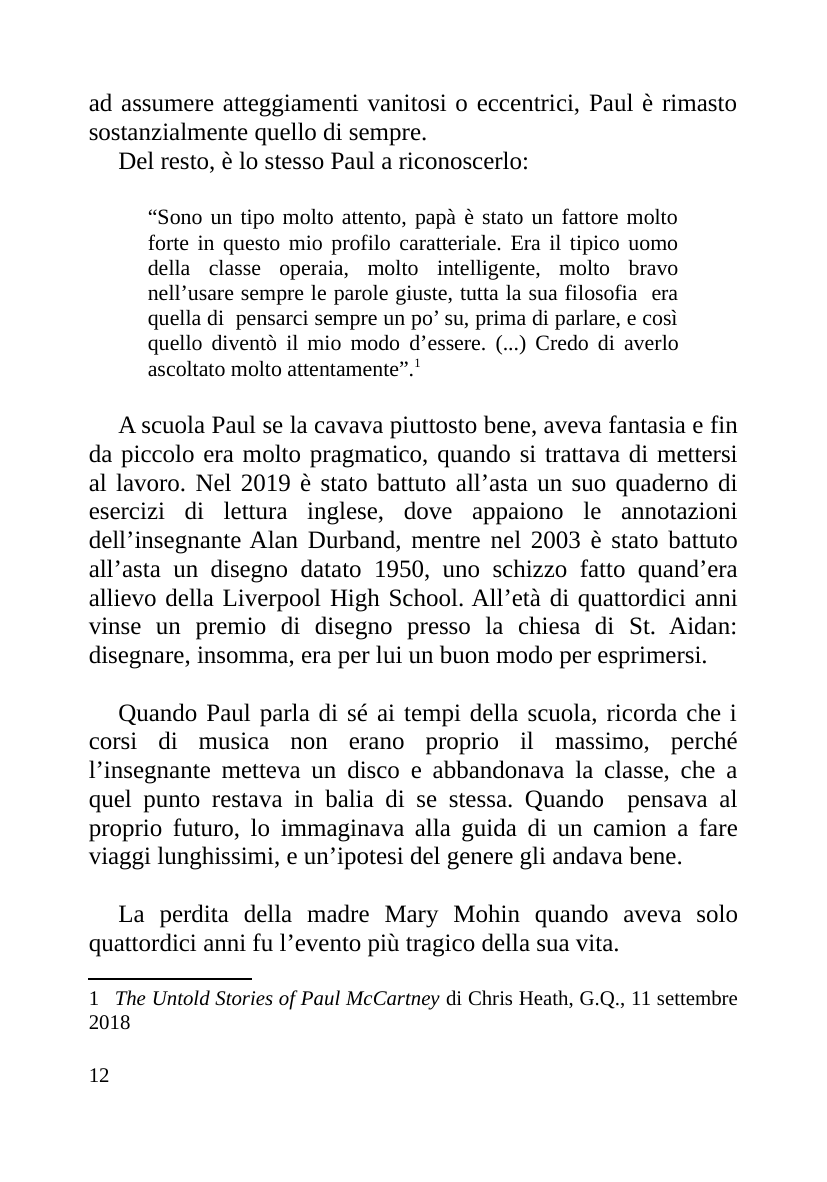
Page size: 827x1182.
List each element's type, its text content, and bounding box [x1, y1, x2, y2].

text Del resto, è lo stesso Paul a riconoscerlo: [88, 146, 738, 175]
text Quando Paul parla di sé ai tempi della scuola, ricorda che i corsi di musica non erano proprio il massimo, perché l’insegnante metteva un disco e abbandonava la classe, che a quel punto restava in balia di se stessa. Quando pensava al proprio futuro, lo immaginava alla guida di un camion a fare viaggi lunghissimi, e un’ipotesi del genere gli andava bene. [88, 698, 738, 870]
text “Sono un tipo molto attento, papà è stato un fattore molto forte in questo mio profilo caratteriale. Era il tipico uomo della classe operaia, molto intelligente, molto bravo nell’usare sempre le parole giuste, tutta la sua filosofia era quella di pensarci sempre un po’ su, prima di parlare, e così quello diventò il mio modo d’essere. (...) Credo di averlo ascoltato molto attentamente”. [148, 204, 679, 381]
text The Untold Stories of Paul McCartney di Chris Heath, G.Q., 11 settembre 2018 [88, 986, 738, 1034]
text La perdita della madre Mary Mohin quando aveva solo quattordici anni fu l’evento più tragico della sua vita. [88, 899, 738, 956]
text A scuola Paul se la cavava piuttosto bene, aveva fantasia e fin da piccolo era molto pragmatico, quando si trattava di mettersi al lavoro. Nel 2019 è stato battuto all’asta un suo quaderno di esercizi di lettura inglese, dove appaiono le annotazioni dell’insegnante Alan Durband, mentre nel 2003 è stato battuto all’asta un disegno datato 1950, uno schizzo fatto quand’era allievo della Liverpool High School. All’età di quattordici anni vinse un premio di disegno presso la chiesa di St. Aidan: disegnare, insomma, era per lui un buon modo per esprimersi. [88, 410, 738, 669]
text ad assumere atteggiamenti vanitosi o eccentrici, Paul è rimasto sostanzialmente quello di sempre. [88, 88, 738, 146]
